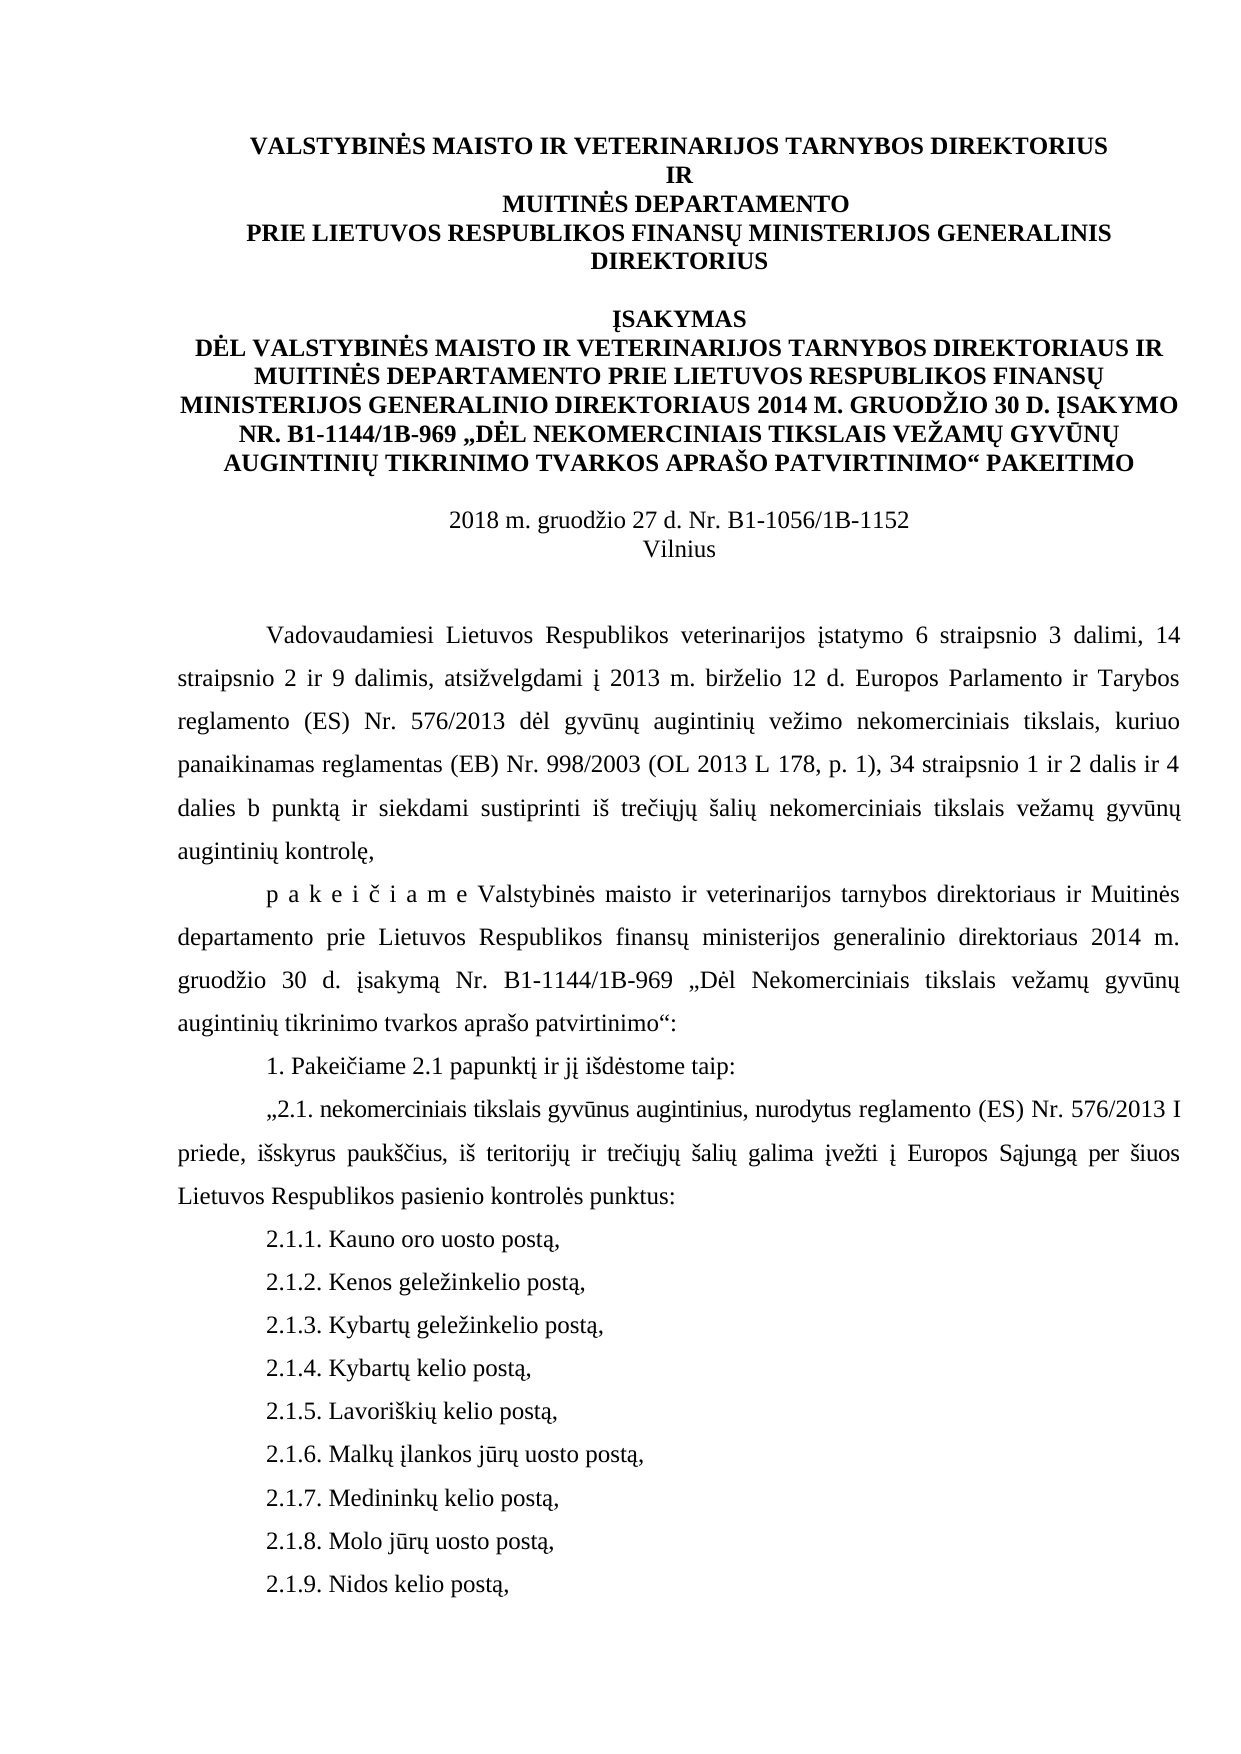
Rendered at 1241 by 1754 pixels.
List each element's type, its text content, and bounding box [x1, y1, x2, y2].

text „2.1. nekomerciniais tikslais gyvūnus augintinius, nurodytus reglamento (ES) Nr. 576/2013 I priede, išskyrus paukščius, iš teritorijų ir trečiųjų šalių galima įvežti į Europos Sąjungą per šiuos Lietuvos Respublikos pasienio kontrolės punktus: [177, 1094, 1181, 1209]
text 2.1.9. Nidos kelio postą, [177, 1569, 1181, 1598]
text p a k e i č i a m e Valstybinės maisto ir veterinarijos tarnybos direktoriaus ir Muitinės departamento prie Lietuvos Respublikos finansų ministerijos generalinio direktoriaus 2014 m. gruodžio 30 d. įsakymą Nr. B1-1144/1B-969 „Dėl Nekomerciniais tikslais vežamų gyvūnų augintinių tikrinimo tvarkos aprašo patvirtinimo“: [177, 879, 1181, 1037]
text 2.1.7. Medininkų kelio postą, [177, 1483, 1181, 1511]
text IR [177, 160, 1181, 189]
text 2.1.6. Malkų įlankos jūrų uosto postą, [177, 1439, 1181, 1468]
text Vilnius [177, 534, 1181, 563]
text DĖL VALSTYBINĖS MAISTO IR VETERINARIJOS TARNYBOS DIREKTORIAUS IR MUITINĖS DEPARTAMENTO PRIE LIETUVOS RESPUBLIKOS FINANSŲ MINISTERIJOS GENERALINIO DIREKTORIAUS 2014 M. GRUODŽIO 30 D. ĮSAKYMO NR. B1-1144/1B-969 „DĖL NEKOMERCINIAIS TIKSLAIS VEŽAMŲ GYVŪNŲ AUGINTINIŲ TIKRINIMO TVARKOS APRAŠO PATVIRTINIMO“ PAKEITIMO [177, 333, 1181, 476]
text ĮSAKYMAS [177, 304, 1181, 333]
text Vadovaudamiesi Lietuvos Respublikos veterinarijos įstatymo 6 straipsnio 3 dalimi, 14 straipsnio 2 ir 9 dalimis, atsižvelgdami į 2013 m. birželio 12 d. Europos Parlamento ir Tarybos reglamento (ES) Nr. 576/2013 dėl gyvūnų augintinių vežimo nekomerciniais tikslais, kuriuo panaikinamas reglamentas (EB) Nr. 998/2003 (OL 2013 L 178, p. 1), 34 straipsnio 1 ir 2 dalis ir 4 dalies b punktą ir siekdami sustiprinti iš trečiųjų šalių nekomerciniais tikslais vežamų gyvūnų augintinių kontrolę, [177, 620, 1181, 864]
text 2.1.1. Kauno oro uosto postą, [177, 1224, 1181, 1253]
text MUITINĖS DEPARTAMENTO [177, 189, 1181, 218]
text 2.1.3. Kybartų geležinkelio postą, [177, 1310, 1181, 1339]
text VALSTYBINĖS MAISTO IR VETERINARIJOS TARNYBOS DIREKTORIUS [177, 131, 1181, 160]
text 2.1.2. Kenos geležinkelio postą, [177, 1267, 1181, 1296]
text 2018 m. gruodžio 27 d. Nr. B1-1056/1B-1152 [177, 505, 1181, 534]
text 2.1.8. Molo jūrų uosto postą, [177, 1526, 1181, 1554]
text 1. Pakeičiame 2.1 papunktį ir jį išdėstome taip: [177, 1051, 1181, 1080]
text PRIE LIETUVOS RESPUBLIKOS FINANSŲ MINISTERIJOS GENERALINIS DIREKTORIUS [177, 218, 1181, 275]
text 2.1.5. Lavoriškių kelio postą, [177, 1396, 1181, 1425]
text 2.1.4. Kybartų kelio postą, [177, 1353, 1181, 1382]
